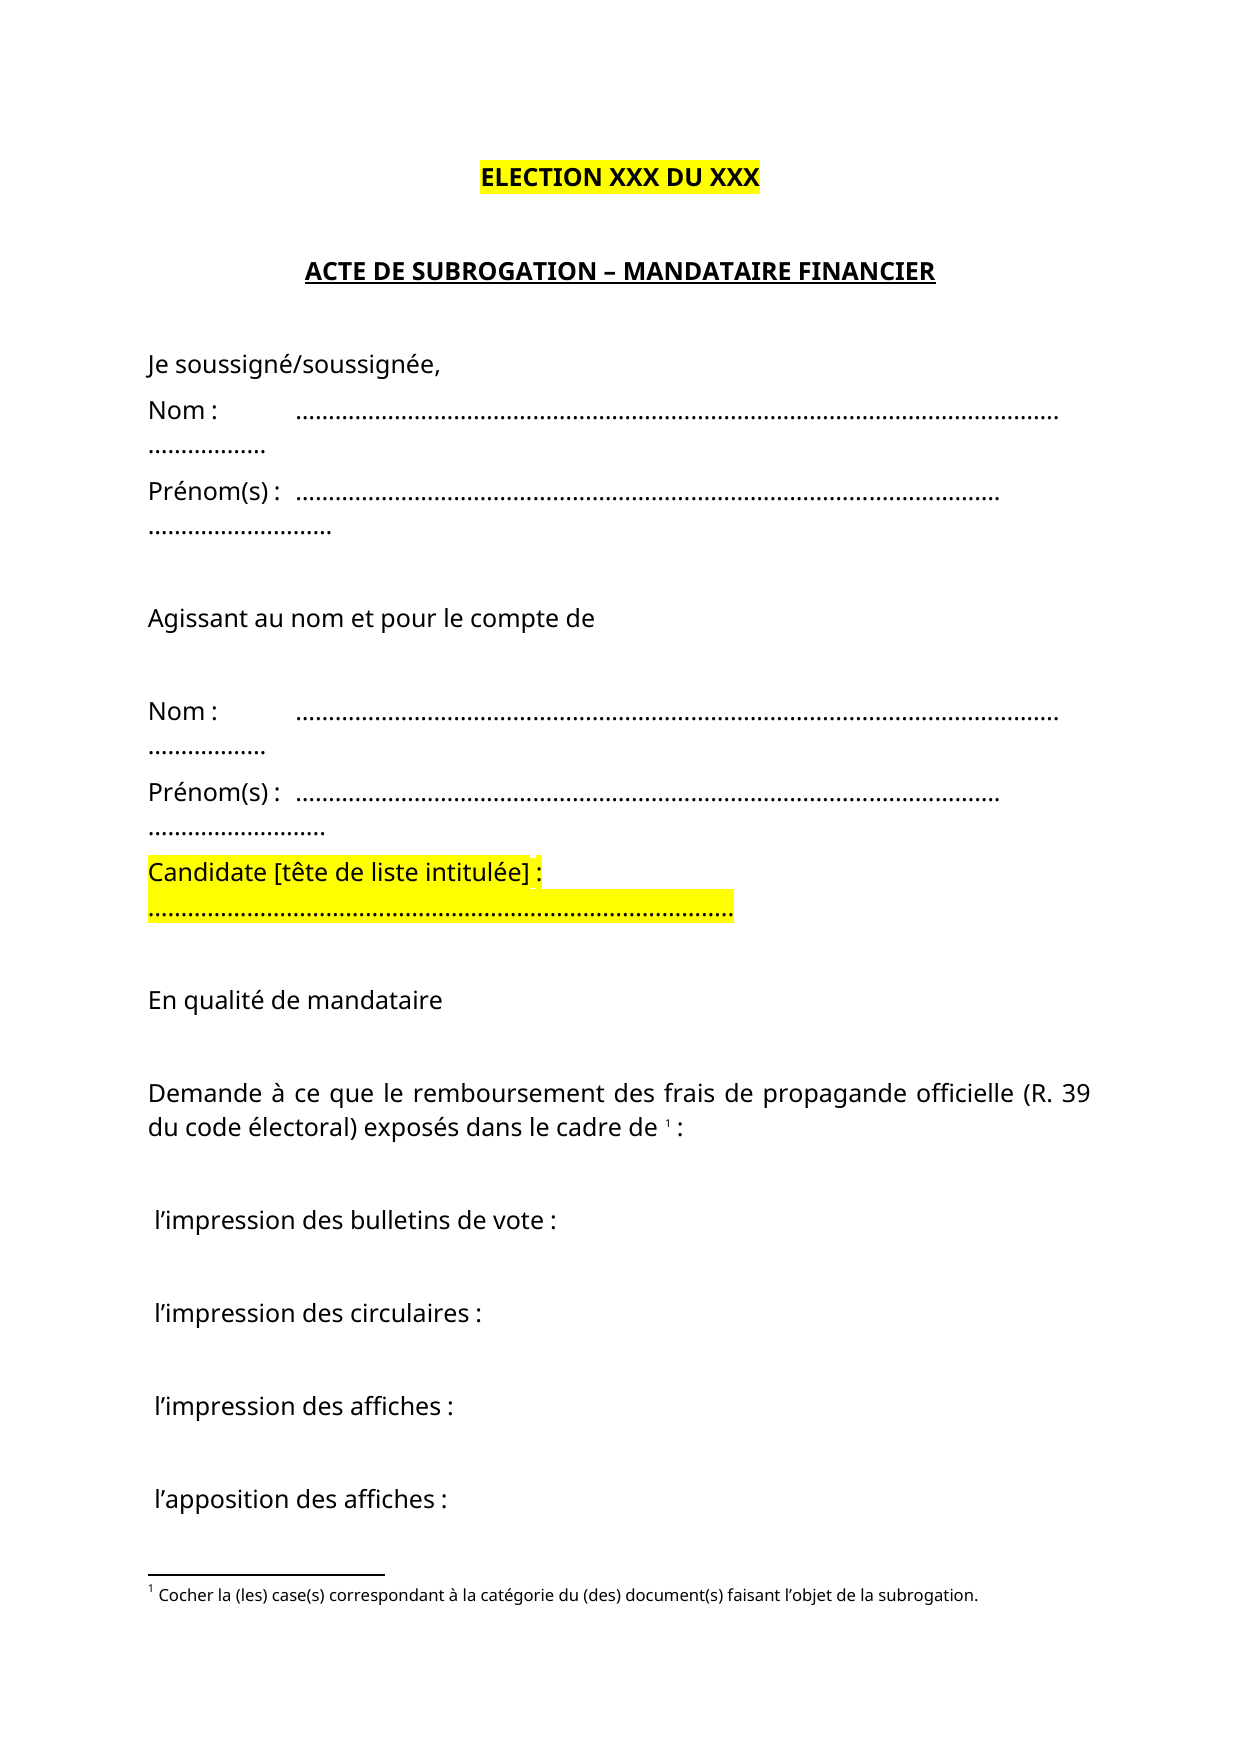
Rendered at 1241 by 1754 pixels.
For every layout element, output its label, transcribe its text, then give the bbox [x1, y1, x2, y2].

text ACTE DE SUBROGATION – MANDATAIRE FINANCIER [148, 253, 1093, 287]
text l’impression des bulletins de vote : [148, 1203, 1093, 1237]
text ELECTION XXX DU XXX [148, 160, 1093, 194]
text l’impression des circulaires : [148, 1296, 1093, 1330]
text Cocher la (les) case(s) correspondant à la catégorie du (des) document(s) faisant l’objet de la subrogation. [148, 1581, 1093, 1606]
text Nom : …………………………………………………………………………………….……………….……………… [148, 393, 1093, 461]
text Candidate [tête de liste intitulée] : …………………………………………………………………………….. [148, 855, 1093, 923]
text Demande à ce que le remboursement des frais de propagande officielle (R. 39 du code électoral) exposés dans le cadre de : [148, 1075, 1093, 1143]
text Je soussigné/soussignée, [148, 346, 1093, 380]
text l’apposition des affiches : [148, 1482, 1093, 1516]
text En qualité de mandataire [148, 982, 1093, 1016]
text Prénom(s) : …………………………………………………………………………….……………….……………….……… [148, 473, 1093, 542]
text Prénom(s) : …………………………………………………………………………….……………….……………….…….. [148, 774, 1093, 843]
text l’impression des affiches : [148, 1389, 1093, 1423]
text Agissant au nom et pour le compte de [148, 601, 1093, 635]
text Nom : …………………………………………………………………………………….……………….……………… [148, 694, 1093, 762]
